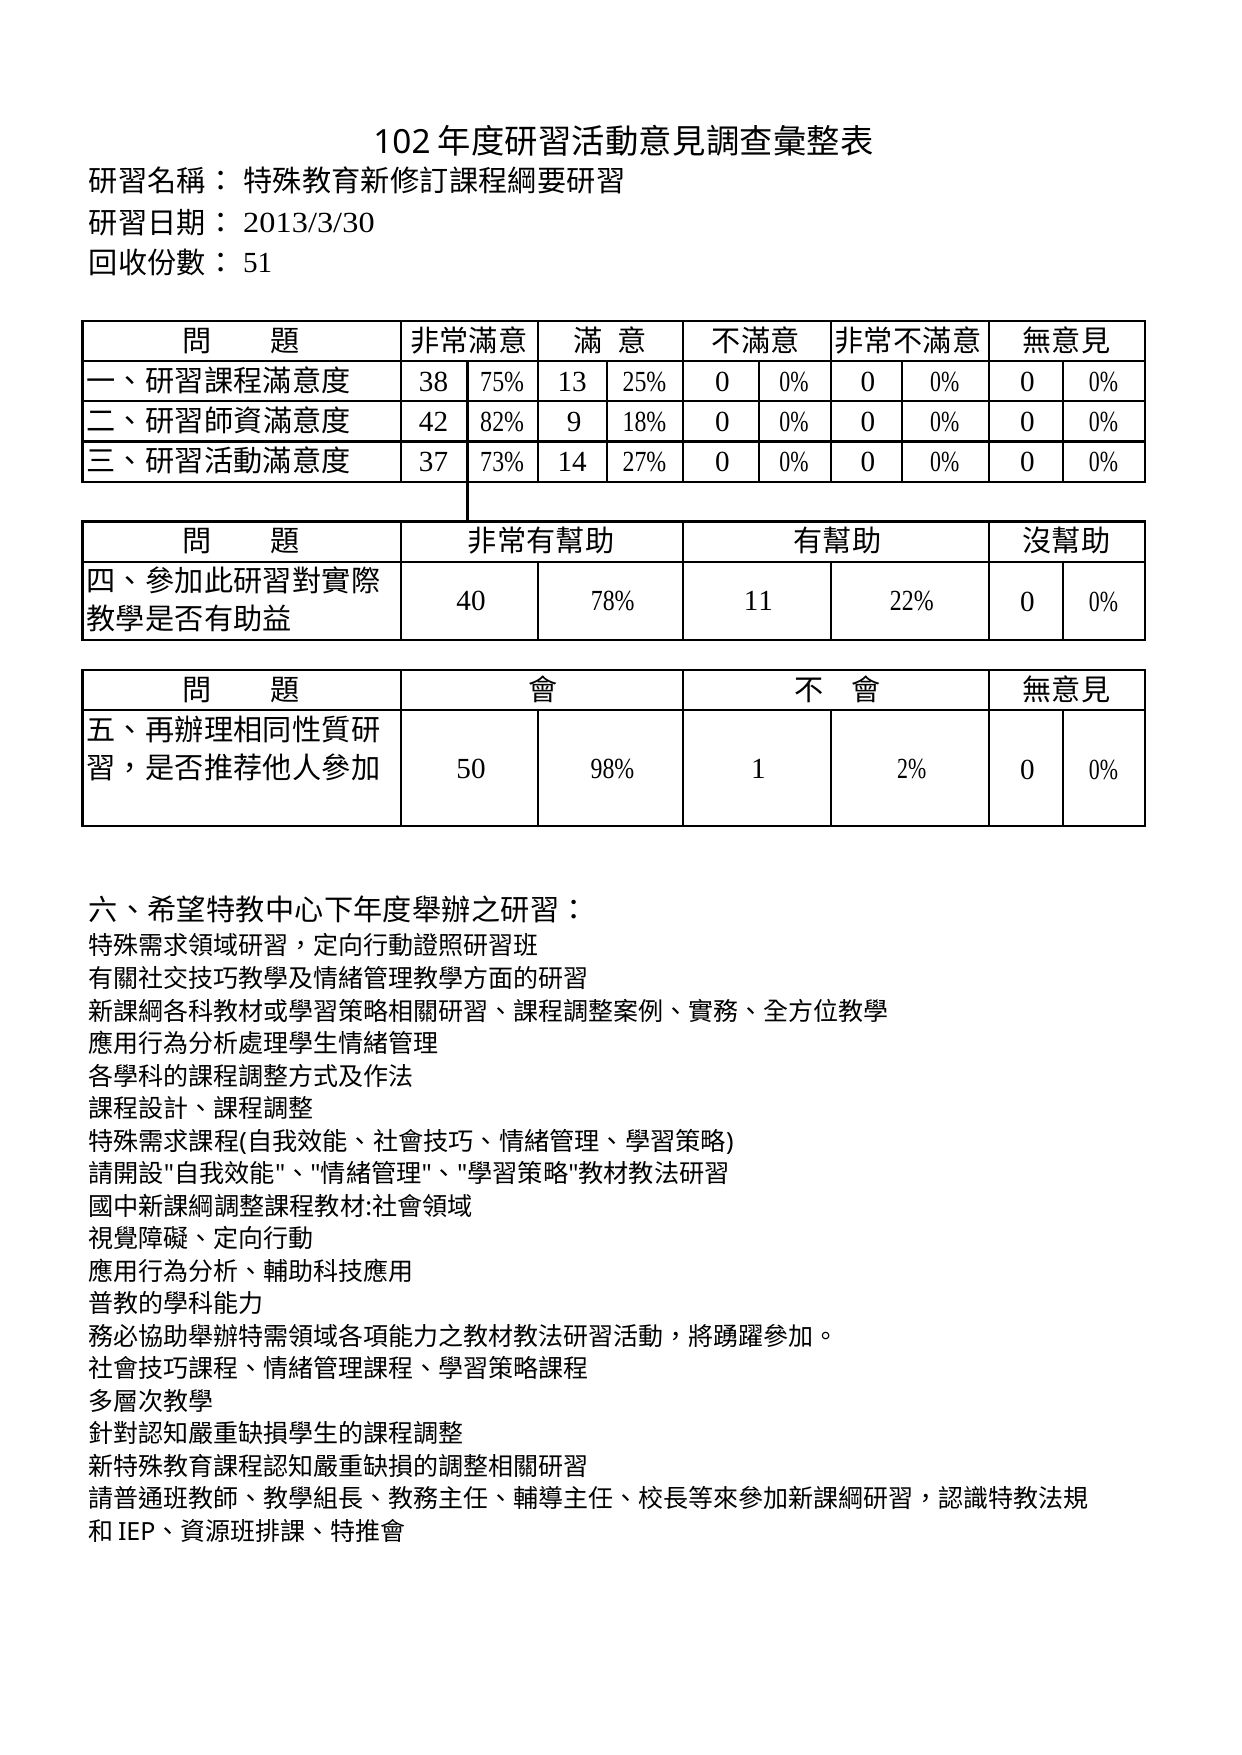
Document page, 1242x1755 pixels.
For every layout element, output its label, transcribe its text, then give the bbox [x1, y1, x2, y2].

table_cell 0 [832, 402, 901, 440]
table_header 非常滿意 [402, 322, 537, 360]
text 視覺障礙、定向行動 [88, 1221, 1162, 1254]
table_cell 0% [760, 362, 830, 400]
table_cell 18% [608, 402, 682, 440]
table_cell 沒幫助 [990, 523, 1144, 561]
table_cell 0 [832, 362, 901, 400]
table_header 非常不滿意 [832, 322, 988, 360]
text 務必協助舉辦特需領域各項能力之教材教法研習活動，將踴躍參加。 [88, 1319, 1162, 1351]
table_cell 14 [539, 443, 606, 481]
table_header 不 會 [684, 671, 988, 709]
table_cell 有幫助 [684, 523, 988, 561]
text 特殊需求課程(自我效能、社會技巧、情緒管理、學習策略) [88, 1124, 1162, 1156]
table_header 問 題 [84, 671, 400, 709]
table_cell 0% [1064, 563, 1144, 639]
text 社會技巧課程、情緒管理課程、學習策略課程 [88, 1351, 1162, 1384]
table_cell 0% [903, 362, 988, 400]
table_cell 37 [402, 443, 466, 481]
text 請開設"自我效能"、"情緒管理"、"學習策略"教材教法研習 [88, 1156, 1162, 1189]
table_header 無意見 [990, 322, 1144, 360]
table_cell 27% [608, 443, 682, 481]
table_cell 0 [990, 402, 1062, 440]
text 和IEP、資源班排課、特推會 [88, 1514, 1162, 1546]
table_cell 75% [469, 362, 537, 400]
table_cell 0 [990, 563, 1062, 639]
text 102年度研習活動意見調查彙整表 [373, 114, 1162, 161]
table_cell 0% [1064, 711, 1144, 825]
table_cell 0% [903, 402, 988, 440]
table_cell 0% [760, 402, 830, 440]
table_header 會 [402, 671, 682, 709]
text 研習名稱： 特殊教育新修訂課程綱要研習 [88, 161, 1162, 200]
table_cell 98% [539, 711, 682, 825]
table_cell 40 [402, 563, 537, 639]
table_header 不滿意 [684, 322, 830, 360]
table_header 無意見 [990, 671, 1144, 709]
table_cell [83, 483, 466, 520]
text 新特殊教育課程認知嚴重缺損的調整相關研習 [88, 1449, 1162, 1481]
table_cell 0 [684, 443, 758, 481]
table_cell 82% [469, 402, 537, 440]
table_cell 0 [684, 362, 758, 400]
text 特殊需求領域研習，定向行動證照研習班 [88, 927, 1162, 961]
table_cell 五、再辦理相同性質研 習，是否推荐他人參加 [84, 711, 400, 825]
table_cell 13 [539, 362, 606, 400]
text 回收份數： 51 [88, 239, 1162, 278]
table_cell 0 [684, 402, 758, 440]
table_cell 11 [684, 563, 830, 639]
table_cell 9 [539, 402, 606, 440]
text 國中新課綱調整課程教材:社會領域 [88, 1189, 1162, 1221]
table_cell 四、參加此研習對實際 教學是否有助益 [84, 563, 400, 639]
table_cell 0% [1064, 402, 1144, 440]
text 研習日期： 2013/3/30 [88, 200, 1162, 239]
text 針對認知嚴重缺損學生的課程調整 [88, 1416, 1162, 1449]
table_cell 0 [990, 362, 1062, 400]
table_header 問 題 [84, 322, 400, 360]
table_cell 73% [469, 443, 537, 481]
table_cell 0 [990, 711, 1062, 825]
text 多層次教學 [88, 1384, 1162, 1416]
table_cell 38 [402, 362, 466, 400]
table_cell 78% [539, 563, 682, 639]
table_cell 一、研習課程滿意度 [84, 362, 400, 400]
text 各學科的課程調整方式及作法 [88, 1059, 1162, 1091]
table_cell 22% [832, 563, 988, 639]
table_cell 非常有幫助 [402, 523, 682, 561]
text 新課綱各科教材或學習策略相關研習、課程調整案例、實務、全方位教學 [88, 994, 1162, 1026]
table_cell 0% [1064, 443, 1144, 481]
table_cell 三、研習活動滿意度 [84, 443, 400, 481]
text 六、希望特教中心下年度舉辦之研習： [88, 890, 1162, 927]
table_cell 0% [1064, 362, 1144, 400]
text 應用行為分析、輔助科技應用 [88, 1254, 1162, 1286]
text 有關社交技巧教學及情緒管理教學方面的研習 [88, 961, 1162, 994]
table_cell [469, 483, 1145, 520]
table_cell 2% [832, 711, 988, 825]
table_header 滿 意 [539, 322, 682, 360]
table_cell 25% [608, 362, 682, 400]
table_cell 二、研習師資滿意度 [84, 402, 400, 440]
text 課程設計、課程調整 [88, 1091, 1162, 1124]
table_cell 42 [402, 402, 466, 440]
text 請普通班教師、教學組長、教務主任、輔導主任、校長等來參加新課綱研習，認識特教法規 [88, 1481, 1162, 1514]
table_cell 50 [402, 711, 537, 825]
text 應用行為分析處理學生情緒管理 [88, 1026, 1162, 1059]
table_cell 0 [832, 443, 901, 481]
table_cell 0% [760, 443, 830, 481]
table_cell 1 [684, 711, 830, 825]
table_cell 0 [990, 443, 1062, 481]
text 普教的學科能力 [88, 1286, 1162, 1319]
table_cell 問 題 [84, 523, 400, 561]
table_cell 0% [903, 443, 988, 481]
